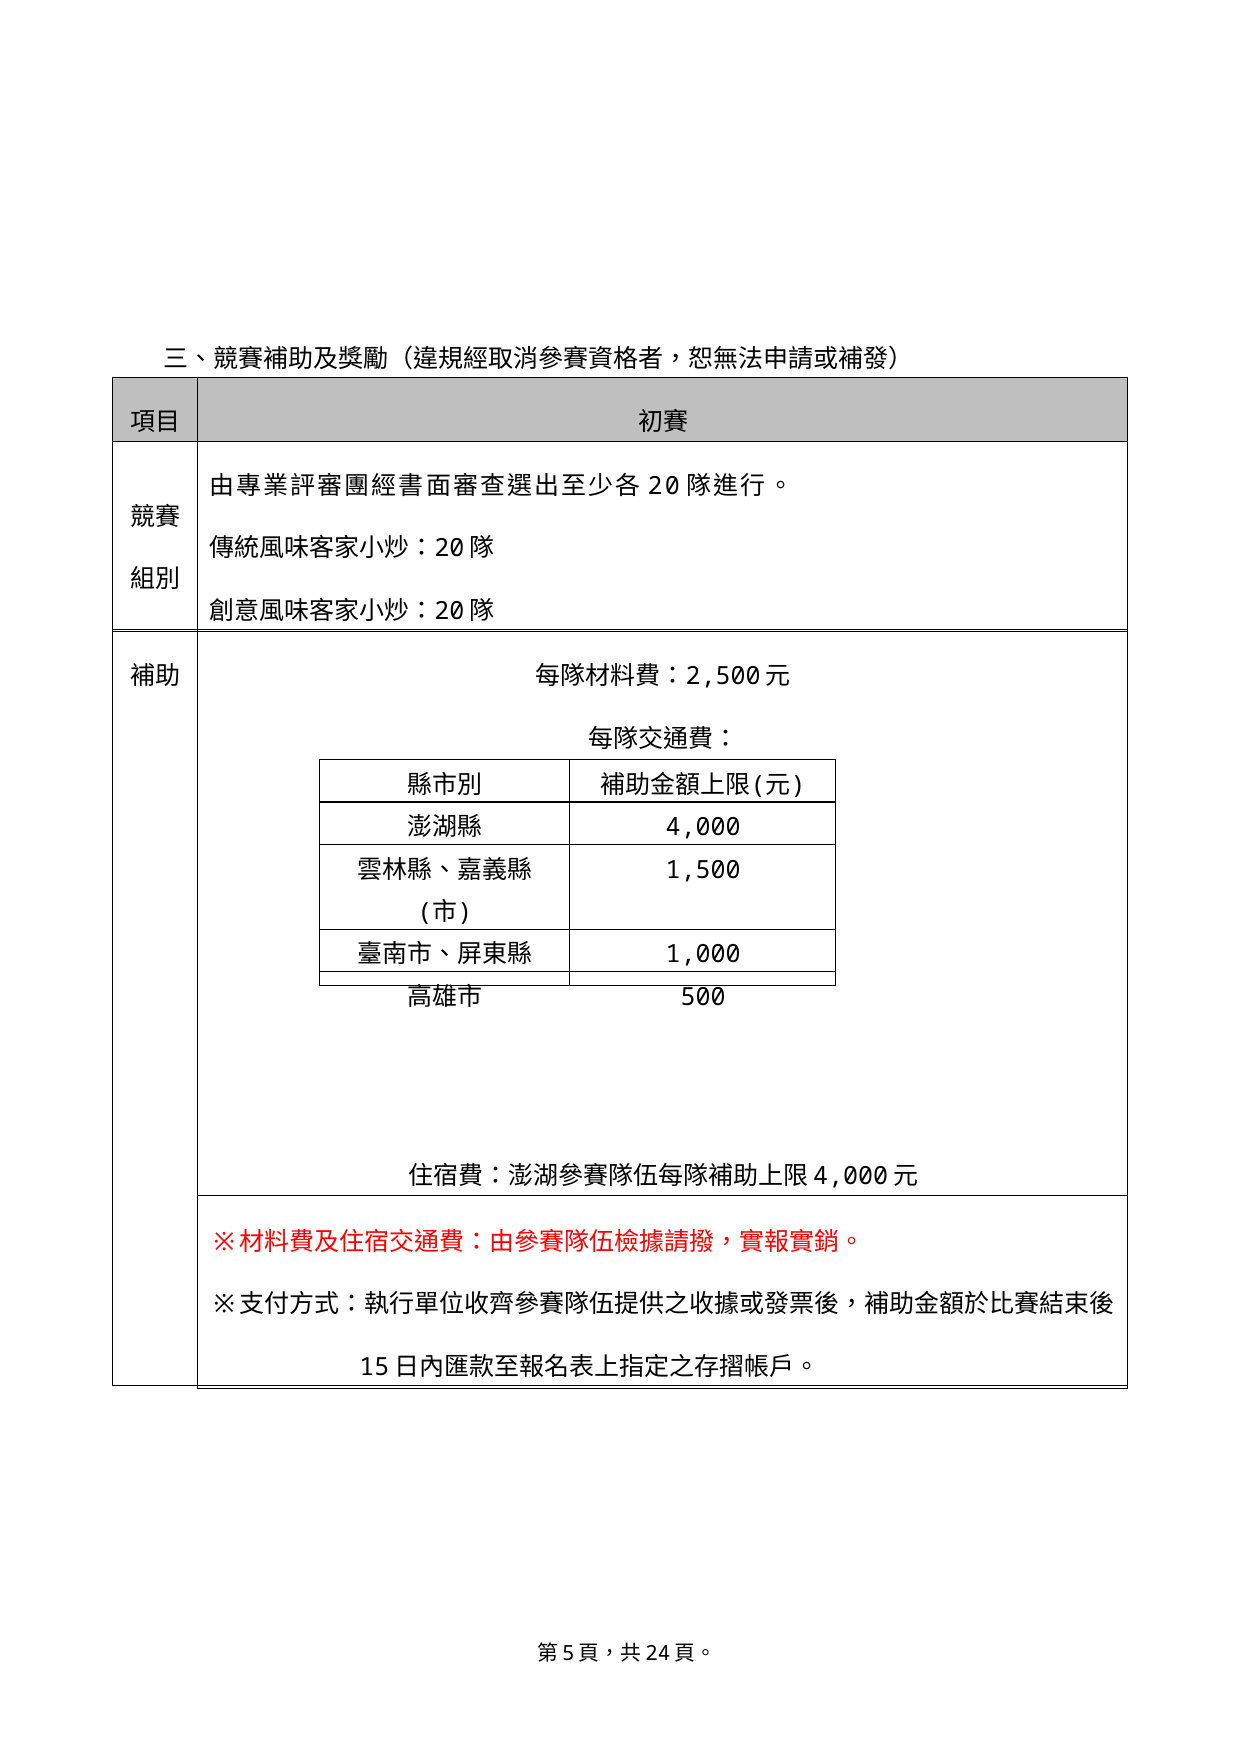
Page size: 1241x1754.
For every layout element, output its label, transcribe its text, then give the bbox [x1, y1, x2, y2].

table_cell 競賽組別 [113, 442, 197, 629]
table_header 初賽 [198, 378, 1127, 441]
table_cell 由專業評審團經書面審查選出至少各20隊進行。 傳統風味客家小炒：20隊 創意風味客家小炒：20隊 [198, 442, 1127, 629]
table_cell 4,000 [570, 803, 835, 844]
table_cell 臺南市、屏東縣 [320, 930, 569, 971]
table_cell 500 [570, 972, 835, 985]
table_cell 1,500 [570, 845, 835, 928]
table_cell 1,000 [570, 930, 835, 971]
table_cell 每隊材料費：2,500元 每隊交通費： 住宿費：澎湖參賽隊伍每隊補助上限4,000元 [198, 632, 1127, 1195]
table_cell 雲林縣、嘉義縣(市) [320, 845, 569, 928]
table_header 縣市別 [320, 760, 569, 801]
table_cell 高雄市 [320, 972, 569, 985]
table_cell 澎湖縣 [320, 803, 569, 844]
table_header 項目 [113, 378, 197, 441]
text 三、競賽補助及獎勵（違規經取消參賽資格者，恕無法申請或補發） [118, 314, 1122, 377]
table_header 補助金額上限(元) [570, 760, 835, 801]
table_cell 補助 [113, 632, 197, 1385]
table_cell ※材料費及住宿交通費：由參賽隊伍檢據請撥，實報實銷。 ※支付方式：執行單位收齊參賽隊伍提供之收據或發票後，補助金額於比賽結束後15日內匯款至報名表上指定之存摺帳戶。 [198, 1196, 1127, 1385]
